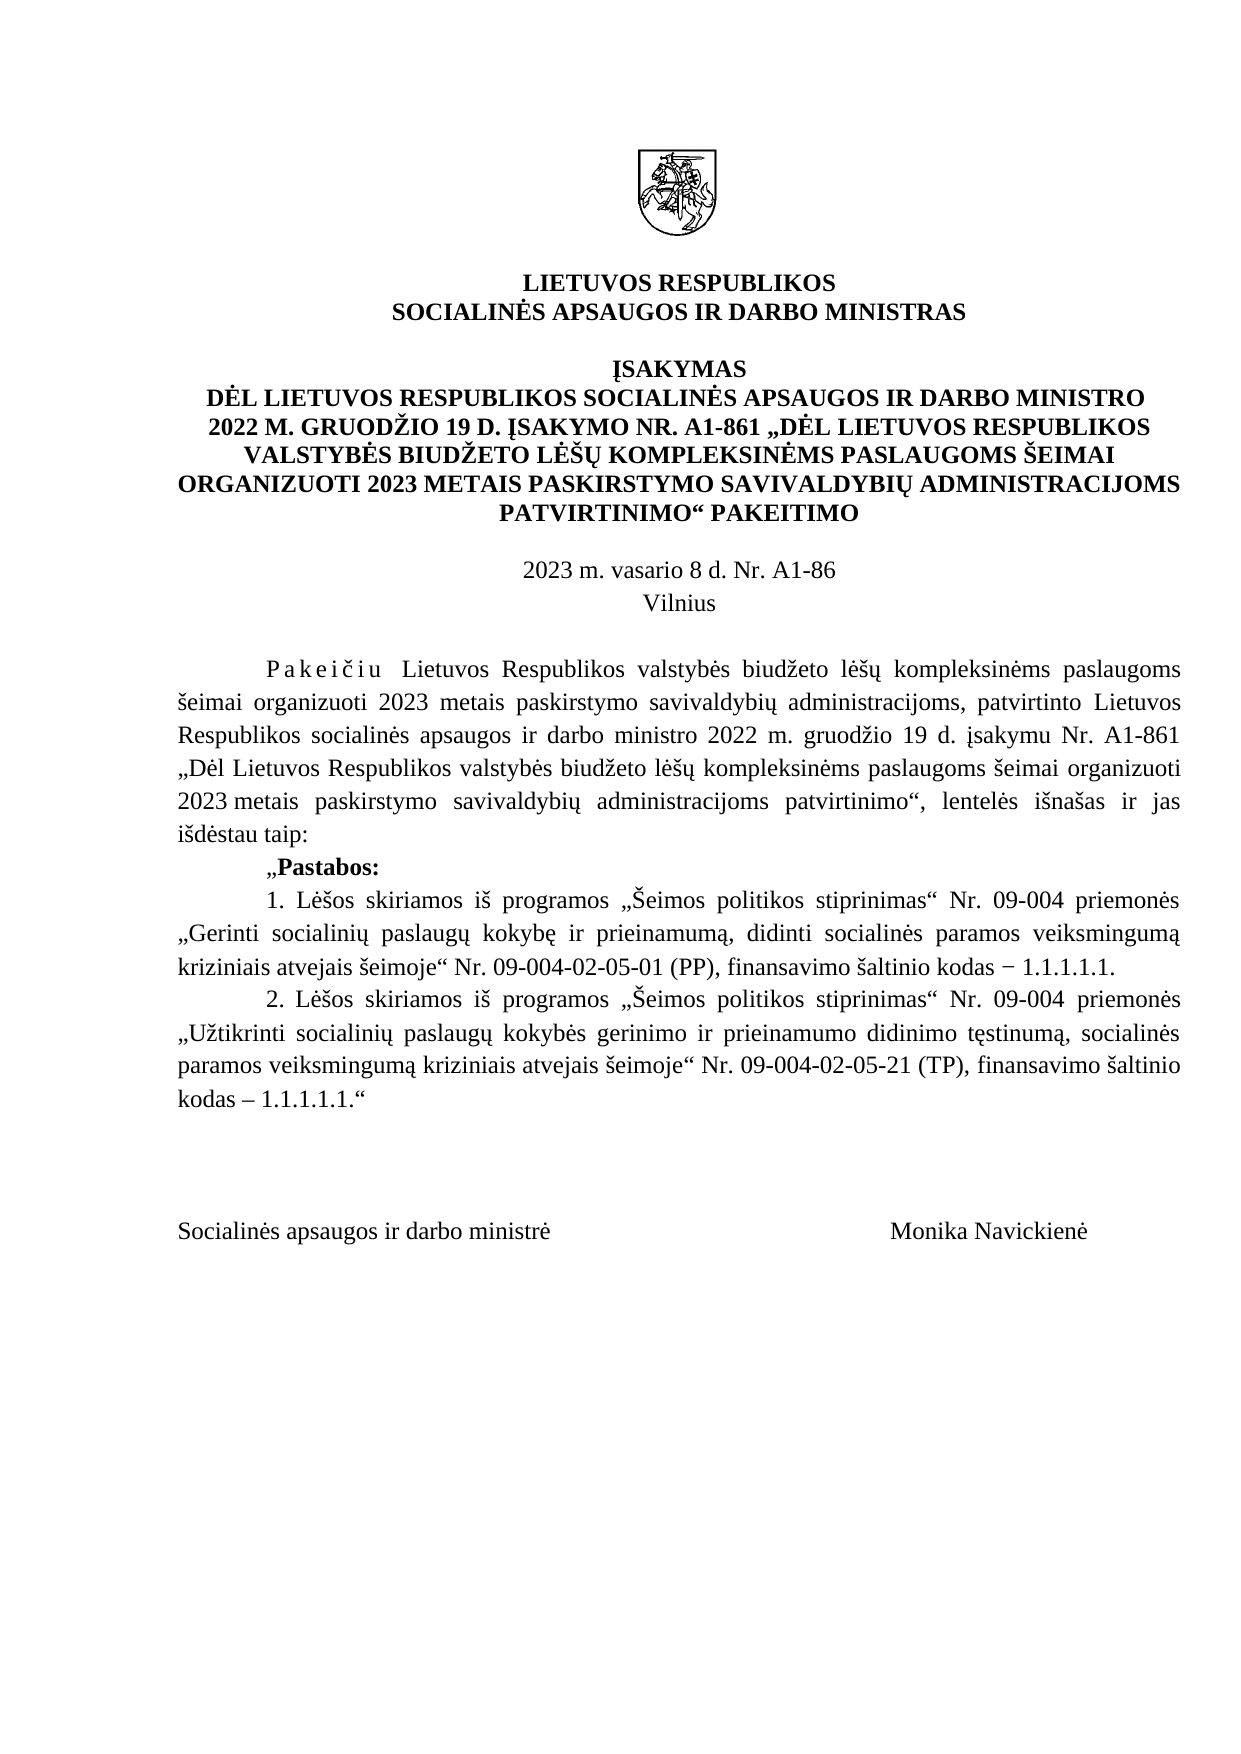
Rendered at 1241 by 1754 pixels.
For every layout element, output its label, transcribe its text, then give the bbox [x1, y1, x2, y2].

text SOCIALINĖS APSAUGOS IR DARBO MINISTRAS [177, 297, 1181, 325]
text ĮSAKYMAS [177, 354, 1181, 383]
text 1. Lėšos skiriamos iš programos „Šeimos politikos stiprinimas“ Nr. 09-004 priemonės „Gerinti socialinių paslaugų kokybę ir prieinamumą, didinti socialinės paramos veiksmingumą kriziniais atvejais šeimoje“ Nr. 09-004-02-05-01 (PP), finansavimo šaltinio kodas − 1.1.1.1.1. [177, 886, 1181, 980]
text Pakeičiu Lietuvos Respublikos valstybės biudžeto lėšų kompleksinėms paslaugoms šeimai organizuoti 2023 metais paskirstymo savivaldybių administracijoms, patvirtinto Lietuvos Respublikos socialinės apsaugos ir darbo ministro 2022 m. gruodžio 19 d. įsakymu Nr. A1-861 „Dėl Lietuvos Respublikos valstybės biudžeto lėšų kompleksinėms paslaugoms šeimai organizuoti 2023 metais paskirstymo savivaldybių administracijoms patvirtinimo“, lentelės išnašas ir jas išdėstau taip: [177, 654, 1181, 848]
text DĖL LIETUVOS RESPUBLIKOS SOCIALINĖS APSAUGOS IR DARBO MINISTRO [177, 383, 1181, 412]
text 2022 M. GRUODŽIO 19 D. ĮSAKYMO NR. A1-861 „DĖL LIETUVOS RESPUBLIKOS VALSTYBĖS BIUDŽETO LĖŠŲ KOMPLEKSINĖMS PASLAUGOMS ŠEIMAI ORGANIZUOTI 2023 METAIS PASKIRSTYMO SAVIVALDYBIŲ ADMINISTRACIJOMS PATVIRTINIMO“ PAKEITIMO [177, 412, 1181, 527]
text Socialinės apsaugos ir darbo ministrė Monika Navickienė [177, 1216, 1181, 1244]
text 2023 m. vasario 8 d. Nr. A1-86 [177, 555, 1181, 584]
text LIETUVOS RESPUBLIKOS [177, 268, 1181, 297]
text „Pastabos: [177, 852, 1181, 881]
text Vilnius [177, 588, 1181, 617]
text 2. Lėšos skiriamos iš programos „Šeimos politikos stiprinimas“ Nr. 09-004 priemonės „Užtikrinti socialinių paslaugų kokybės gerinimo ir prieinamumo didinimo tęstinumą, socialinės paramos veiksmingumą kriziniais atvejais šeimoje“ Nr. 09-004-02-05-21 (TP), finansavimo šaltinio kodas – 1.1.1.1.1.“ [177, 984, 1181, 1112]
